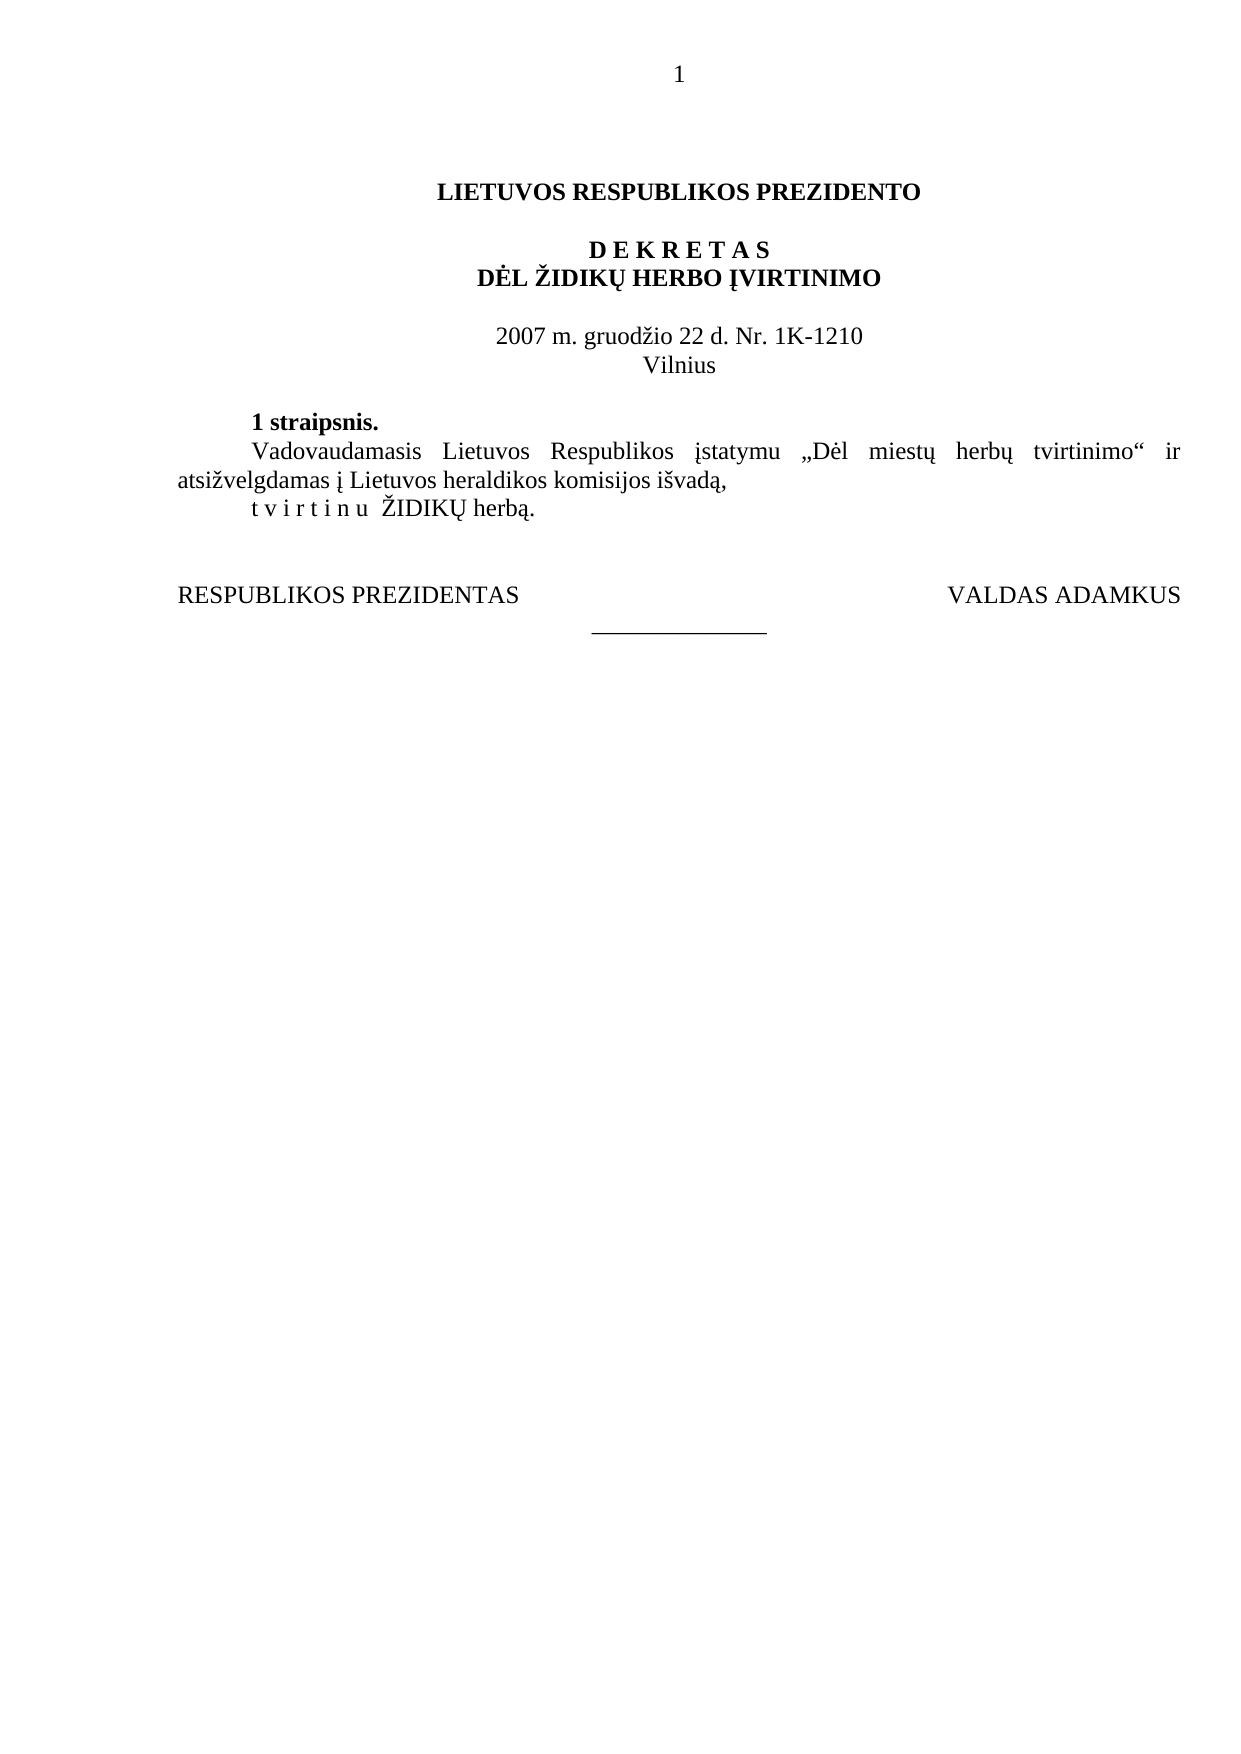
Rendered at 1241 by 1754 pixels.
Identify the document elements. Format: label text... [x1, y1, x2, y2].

text LIETUVOS RESPUBLIKOS PREZIDENTO [177, 177, 1181, 206]
text Vadovaudamasis Lietuvos Respublikos įstatymu „Dėl miestų herbų tvirtinimo“ ir atsižvelgdamas į Lietuvos heraldikos komisijos išvadą, [177, 436, 1181, 493]
text Vilnius [177, 350, 1181, 378]
text 2007 m. gruodžio 22 d. Nr. 1K-1210 [177, 321, 1181, 350]
text ______________ [177, 608, 1181, 637]
text D E K R E T A S [177, 235, 1181, 263]
text RESPUBLIKOS PREZIDENTAS VALDAS ADAMKUS [177, 580, 1181, 608]
text DĖL ŽIDIKŲ HERBO ĮVIRTINIMO [177, 263, 1181, 292]
text 1 straipsnis. [177, 407, 1181, 436]
text tvirtinu ŽIDIKŲ herbą. [177, 493, 1181, 522]
